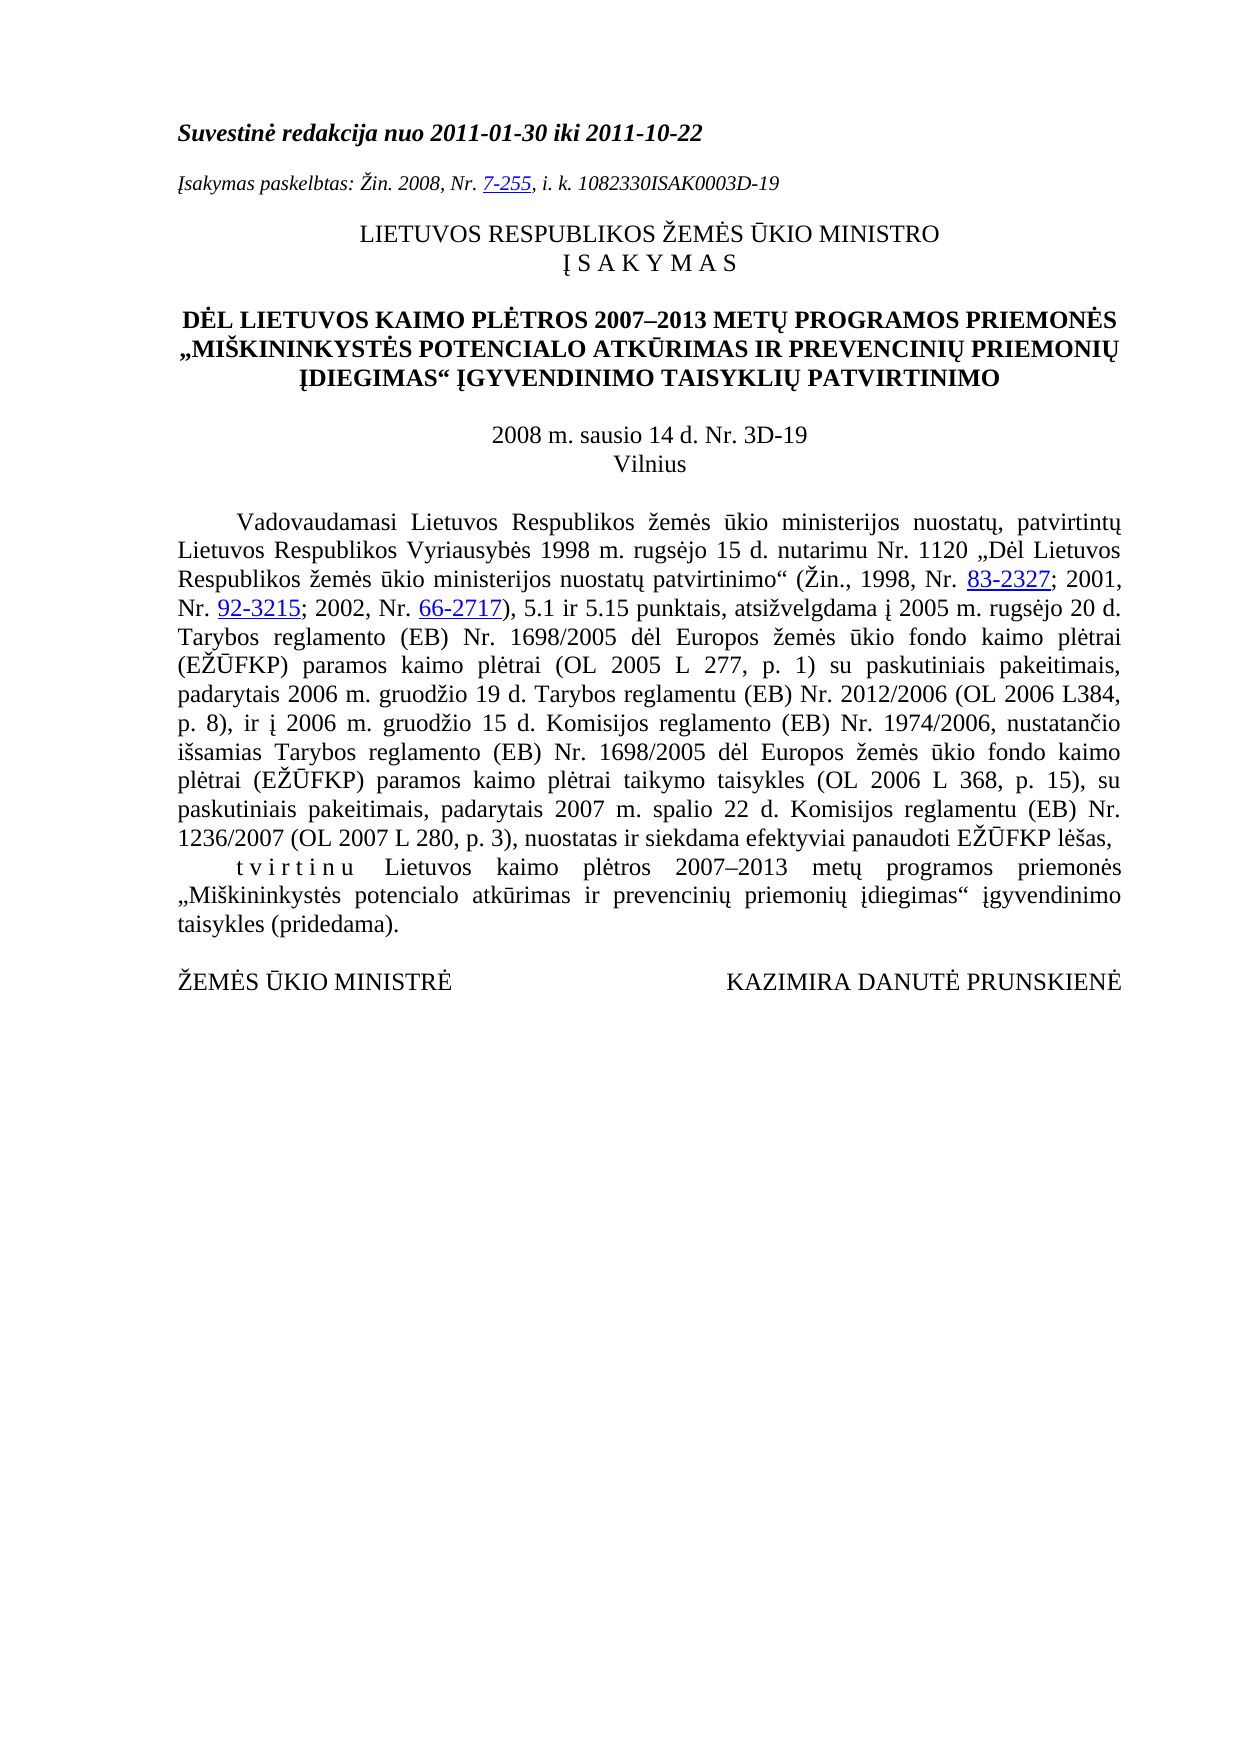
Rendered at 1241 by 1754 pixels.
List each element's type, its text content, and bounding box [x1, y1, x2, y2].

text LIETUVOS RESPUBLIKOS ŽEMĖS ŪKIO MINISTRO [177, 219, 1122, 248]
text Vilnius [177, 449, 1122, 478]
text Suvestinė redakcija nuo 2011-01-30 iki 2011-10-22 [177, 118, 1122, 147]
text Vadovaudamasi Lietuvos Respublikos žemės ūkio ministerijos nuostatų, patvirtintų Lietuvos Respublikos Vyriausybės 1998 m. rugsėjo 15 d. nutarimu Nr. 1120 „Dėl Lietuvos Respublikos žemės ūkio ministerijos nuostatų patvirtinimo“ (Žin., 1998, Nr. 83-2327; 2001, Nr. 92-3215; 2002, Nr. 66-2717), 5.1 ir 5.15 punktais, atsižvelgdama į 2005 m. rugsėjo 20 d. Tarybos reglamento (EB) Nr. 1698/2005 dėl Europos žemės ūkio fondo kaimo plėtrai (EŽŪFKP) paramos kaimo plėtrai (OL 2005 L 277, p. 1) su paskutiniais pakeitimais, padarytais 2006 m. gruodžio 19 d. Tarybos reglamentu (EB) Nr. 2012/2006 (OL 2006 L384, p. 8), ir į 2006 m. gruodžio 15 d. Komisijos reglamento (EB) Nr. 1974/2006, nustatančio išsamias Tarybos reglamento (EB) Nr. 1698/2005 dėl Europos žemės ūkio fondo kaimo plėtrai (EŽŪFKP) paramos kaimo plėtrai taikymo taisykles (OL 2006 L 368, p. 15), su paskutiniais pakeitimais, padarytais 2007 m. spalio 22 d. Komisijos reglamentu (EB) Nr. 1236/2007 (OL 2007 L 280, p. 3), nuostatas ir siekdama efektyviai panaudoti EŽŪFKP lėšas, [177, 507, 1122, 852]
text Įsakymas paskelbtas: Žin. 2008, Nr. 7-255, i. k. 1082330ISAK0003D-19 [177, 171, 1122, 195]
text DĖL LIETUVOS KAIMO PLĖTROS 2007–2013 METŲ PROGRAMOS PRIEMONĖS „MIšKININKYSTėS POTENCIALO ATKūRIMAS IR PREVENCINIų PRIEMONIų įDIEGIMAS“ ĮGYVENDINIMO TAISYKLIŲ PATVIRTINIMO [177, 305, 1122, 392]
text 2008 m. sausio 14 d. Nr. 3D-19 [177, 420, 1122, 449]
text Žemės ūkio ministrė Kazimira Danutė Prunskienė [177, 967, 1122, 995]
text tvirtinu Lietuvos kaimo plėtros 2007–2013 metų programos priemonės „Miškininkystės potencialo atkūrimas ir prevencinių priemonių įdiegimas“ įgyvendinimo taisykles (pridedama). [177, 852, 1122, 938]
text ĮSAKYMAS [177, 248, 1122, 277]
